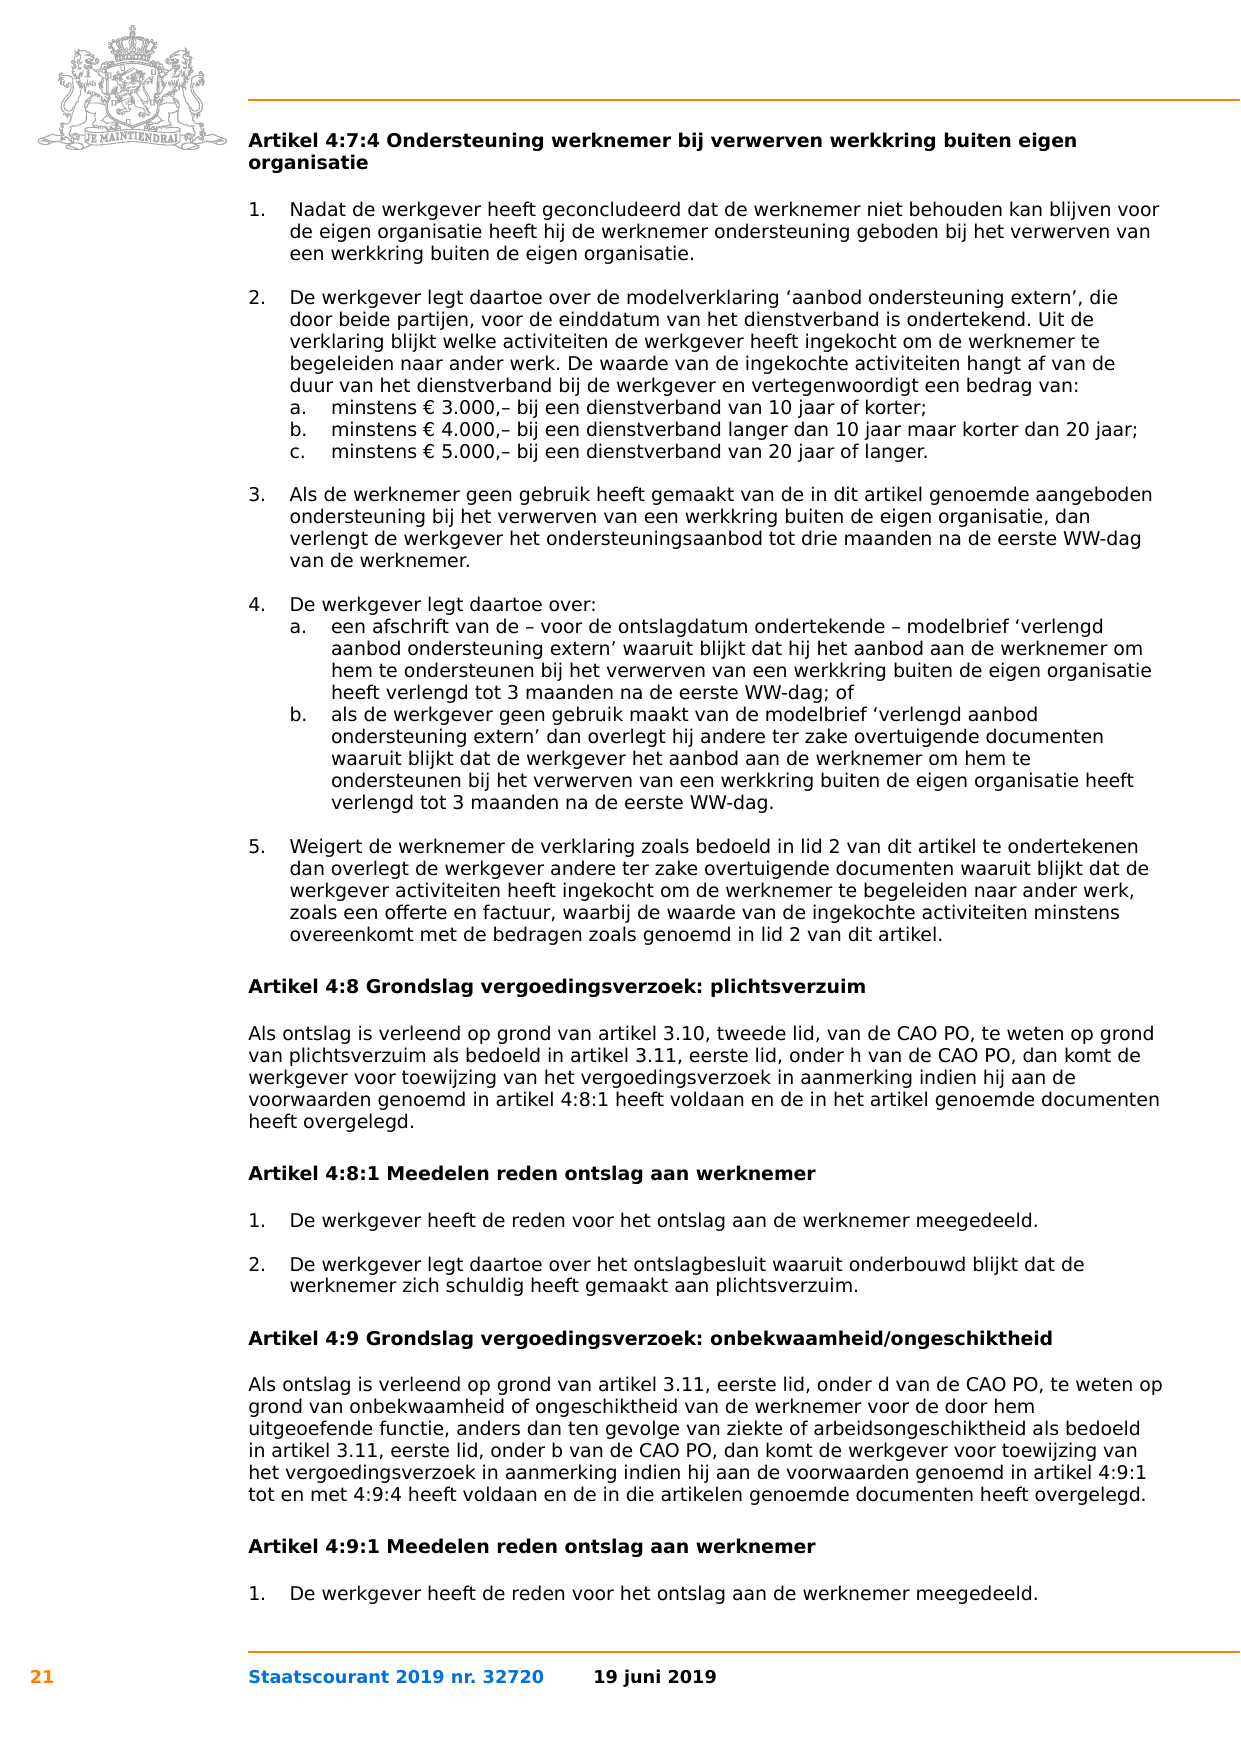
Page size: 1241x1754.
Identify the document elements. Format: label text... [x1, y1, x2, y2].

text 2. De werkgever legt daartoe over het ontslagbesluit waaruit onderbouwd blijkt dat de werknemer zich schuldig heeft gemaakt aan plichtsverzuim. [248, 1253, 1163, 1297]
text b. als de werkgever geen gebruik maakt van de modelbrief ‘verlengd aanbod ondersteuning extern’ dan overlegt hij andere ter zake overtuigende documenten waaruit blijkt dat de werkgever het aanbod aan de werknemer om hem te ondersteunen bij het verwerven van een werkkring buiten de eigen organisatie heeft verlengd tot 3 maanden na de eerste WW-dag. [289, 704, 1163, 814]
subtitle Artikel 4:8:1 Meedelen reden ontslag aan werknemer [248, 1163, 1163, 1184]
subtitle Artikel 4:8 Grondslag vergoedingsverzoek: plichtsverzuim [248, 976, 1163, 998]
text Als ontslag is verleend op grond van artikel 3.11, eerste lid, onder d van de CAO PO, te weten op grond van onbekwaamheid of ongeschiktheid van de werknemer voor de door hem uitgeoefende functie, anders dan ten gevolge van ziekte of arbeidsongeschiktheid als bedoeld in artikel 3.11, eerste lid, onder b van de CAO PO, dan komt de werkgever voor toewijzing van het vergoedingsverzoek in aanmerking indien hij aan de voorwaarden genoemd in artikel 4:9:1 tot en met 4:9:4 heeft voldaan en de in die artikelen genoemde documenten heeft overgelegd. [248, 1374, 1163, 1506]
text b. minstens € 4.000,– bij een dienstverband langer dan 10 jaar maar korter dan 20 jaar; [289, 418, 1163, 441]
text 1. Nadat de werkgever heeft geconcludeerd dat de werknemer niet behouden kan blijven voor de eigen organisatie heeft hij de werknemer ondersteuning geboden bij het verwerven van een werkkring buiten de eigen organisatie. [248, 199, 1163, 265]
text 2. De werkgever legt daartoe over de modelverklaring ‘aanbod ondersteuning extern’, die door beide partijen, voor de einddatum van het dienstverband is ondertekend. Uit de verklaring blijkt welke activiteiten de werkgever heeft ingekocht om de werknemer te begeleiden naar ander werk. De waarde van de ingekochte activiteiten hangt af van de duur van het dienstverband bij de werkgever en vertegenwoordigt een bedrag van: [248, 287, 1163, 397]
text 5. Weigert de werknemer de verklaring zoals bedoeld in lid 2 van dit artikel te ondertekenen dan overlegt de werkgever andere ter zake overtuigende documenten waaruit blijkt dat de werkgever activiteiten heeft ingekocht om de werknemer te begeleiden naar ander werk, zoals een offerte en factuur, waarbij de waarde van de ingekochte activiteiten minstens overeenkomt met de bedragen zoals genoemd in lid 2 van dit artikel. [248, 836, 1163, 946]
text a. minstens € 3.000,– bij een dienstverband van 10 jaar of korter; [289, 397, 1163, 418]
text 1. De werkgever heeft de reden voor het ontslag aan de werknemer meegedeeld. [248, 1583, 1163, 1605]
text Als ontslag is verleend op grond van artikel 3.10, tweede lid, van de CAO PO, te weten op grond van plichtsverzuim als bedoeld in artikel 3.11, eerste lid, onder h van de CAO PO, dan komt de werkgever voor toewijzing van het vergoedingsverzoek in aanmerking indien hij aan de voorwaarden genoemd in artikel 4:8:1 heeft voldaan en de in het artikel genoemde documenten heeft overgelegd. [248, 1023, 1163, 1133]
text c. minstens € 5.000,– bij een dienstverband van 20 jaar of langer. [289, 441, 1163, 462]
text a. een afschrift van de – voor de ontslagdatum ondertekende – modelbrief ‘verlengd aanbod ondersteuning extern’ waaruit blijkt dat hij het aanbod aan de werknemer om hem te ondersteunen bij het verwerven van een werkkring buiten de eigen organisatie heeft verlengd tot 3 maanden na de eerste WW-dag; of [289, 616, 1163, 704]
text 1. De werkgever heeft de reden voor het ontslag aan de werknemer meegedeeld. [248, 1209, 1163, 1232]
subtitle Artikel 4:9:1 Meedelen reden ontslag aan werknemer [248, 1536, 1163, 1558]
picture [38, 25, 227, 150]
text 3. Als de werknemer geen gebruik heeft gemaakt van de in dit artikel genoemde aangeboden ondersteuning bij het verwerven van een werkkring buiten de eigen organisatie, dan verlengt de werkgever het ondersteuningsaanbod tot drie maanden na de eerste WW-dag van de werknemer. [248, 484, 1163, 572]
subtitle Artikel 4:7:4 Ondersteuning werknemer bij verwerven werkkring buiten eigen organisatie [248, 130, 1163, 174]
text 4. De werkgever legt daartoe over: [248, 594, 1163, 616]
subtitle Artikel 4:9 Grondslag vergoedingsverzoek: onbekwaamheid/ongeschiktheid [248, 1327, 1163, 1349]
